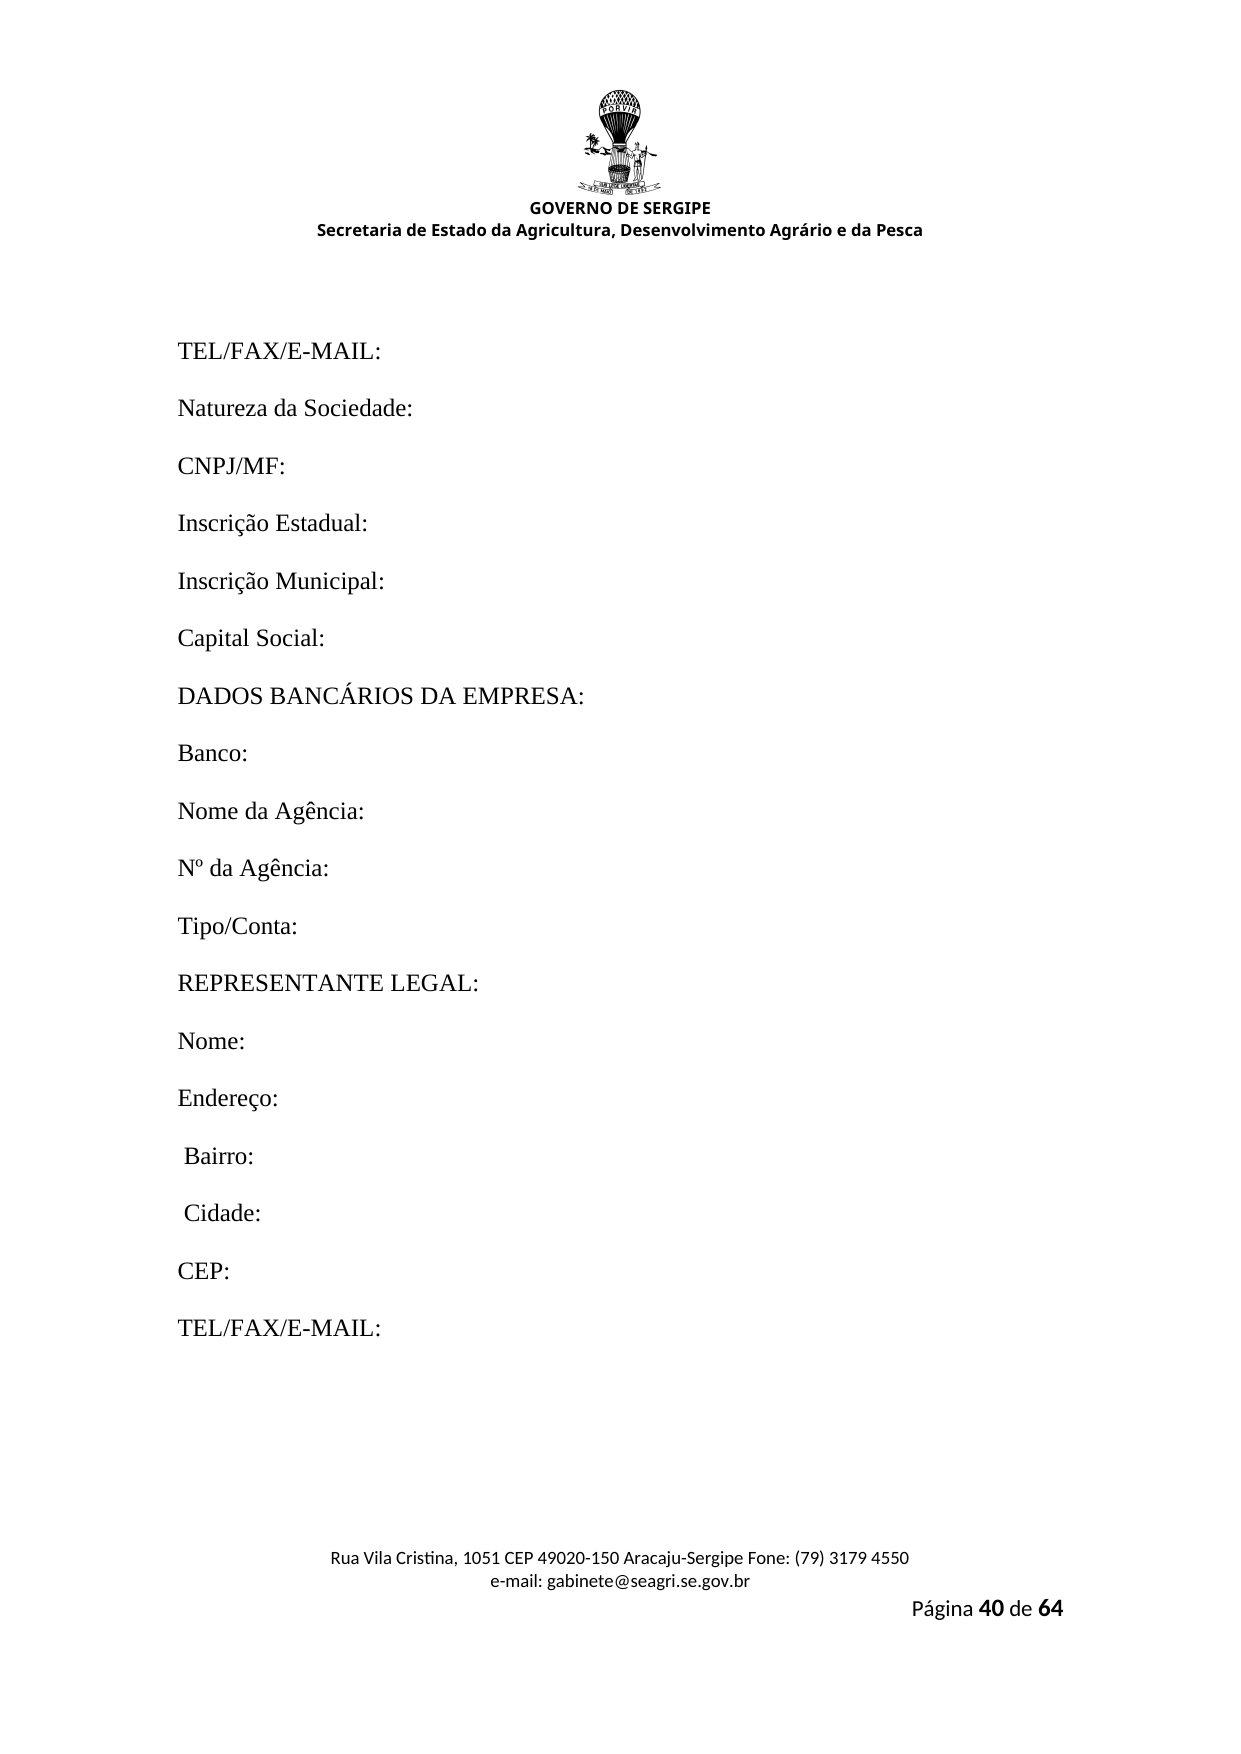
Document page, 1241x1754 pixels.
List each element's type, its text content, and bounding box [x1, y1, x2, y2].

text Banco: [177, 738, 1063, 767]
text Natureza da Sociedade: [177, 393, 1063, 422]
text Nome: [177, 1026, 1063, 1054]
text TEL/FAX/E-MAIL: [177, 1313, 1063, 1342]
text Nº da Agência: [177, 853, 1063, 882]
text Nome da Agência: [177, 796, 1063, 824]
text Bairro: [177, 1141, 1063, 1169]
text Inscrição Municipal: [177, 566, 1063, 594]
text Cidade: [177, 1198, 1063, 1227]
text Capital Social: [177, 623, 1063, 652]
text CNPJ/MF: [177, 451, 1063, 479]
text Endereço: [177, 1083, 1063, 1112]
text CEP: [177, 1256, 1063, 1284]
text Tipo/Conta: [177, 911, 1063, 939]
text REPRESENTANTE LEGAL: [177, 968, 1063, 997]
text TEL/FAX/E-MAIL: [177, 336, 1063, 364]
text DADOS BANCÁRIOS DA EMPRESA: [177, 681, 1063, 709]
text Inscrição Estadual: [177, 508, 1063, 537]
